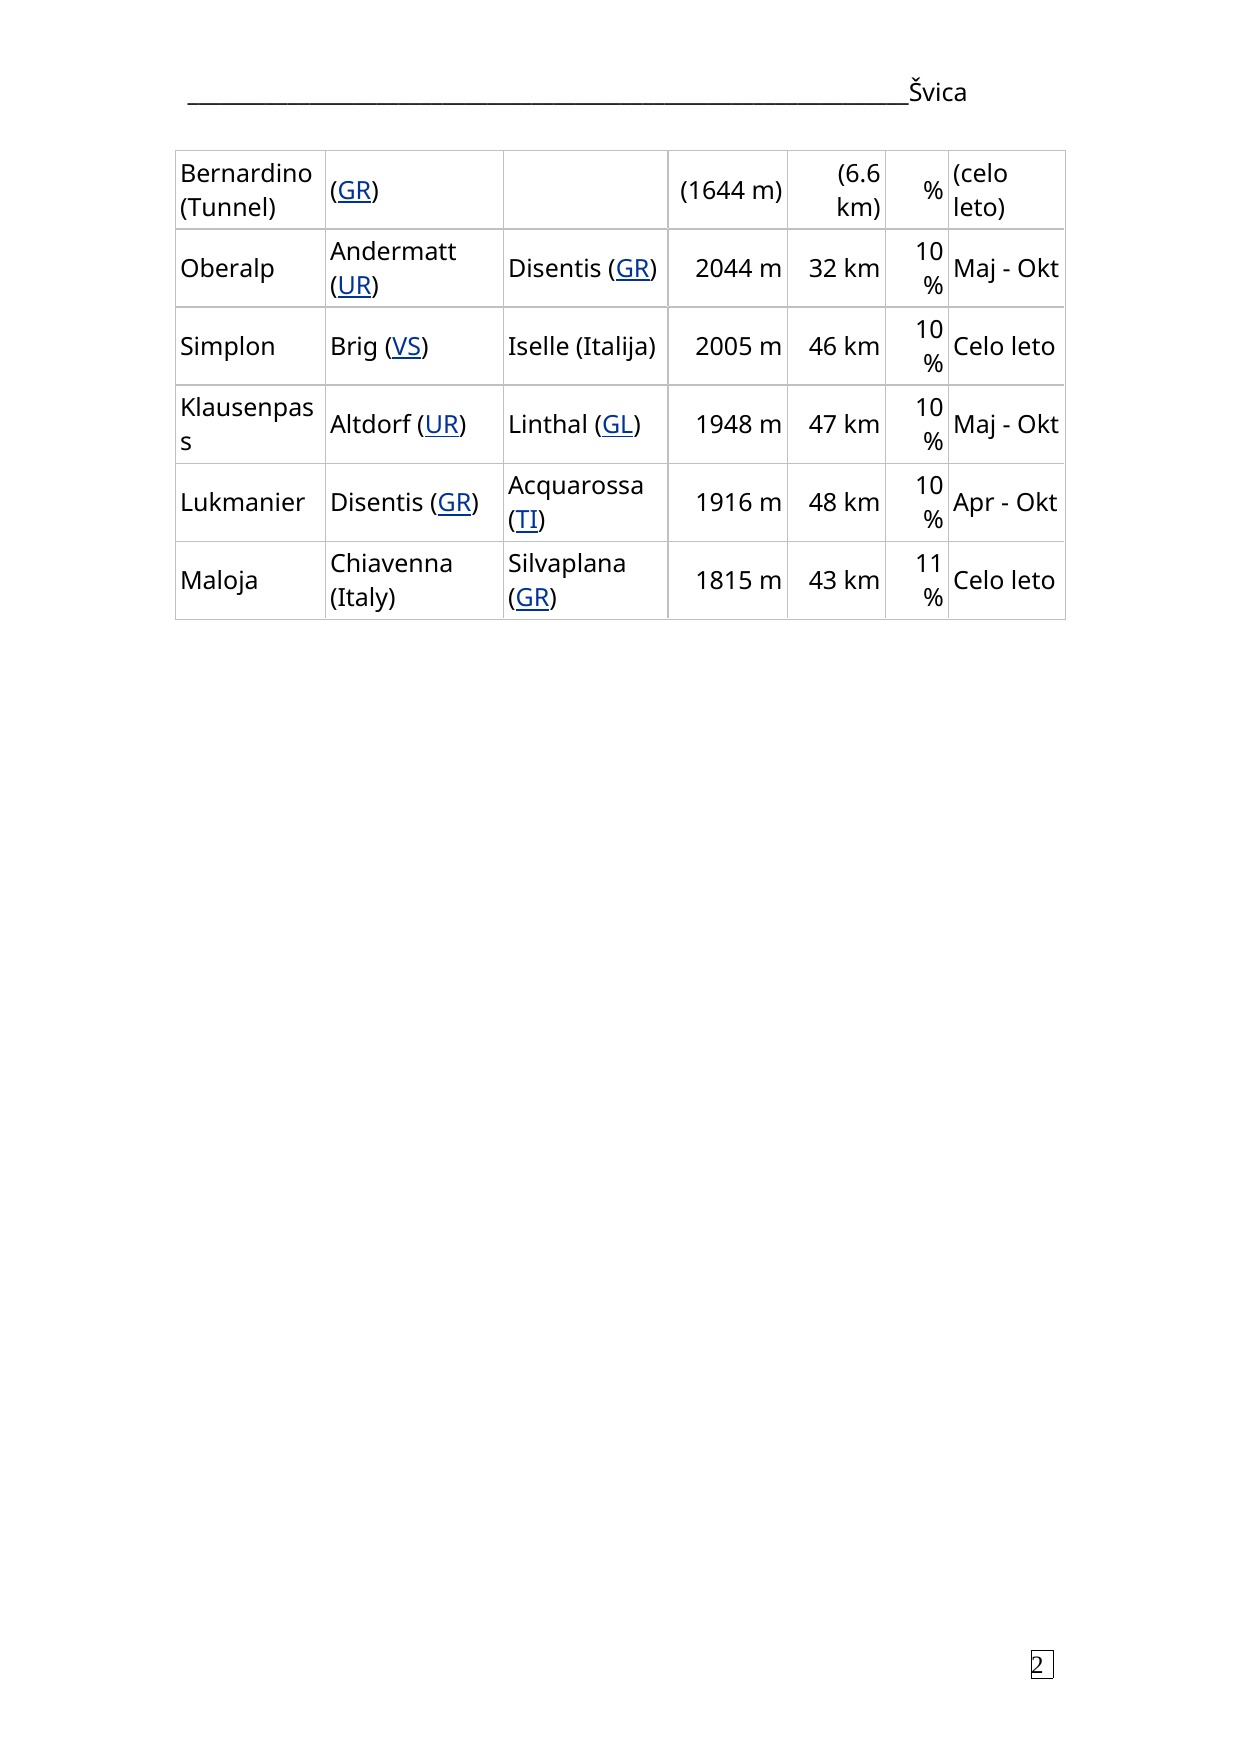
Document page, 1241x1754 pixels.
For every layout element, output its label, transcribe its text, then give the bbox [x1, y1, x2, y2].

table_cell Chiavenna (Italy) [325, 542, 503, 619]
table_cell 1916 m [669, 464, 787, 541]
table_cell (celo leto) [949, 151, 1065, 228]
table_cell 46 km [788, 308, 885, 384]
table_cell 11 % [885, 542, 948, 619]
table_cell 10 % [886, 464, 948, 541]
table_cell (GR) [326, 151, 503, 228]
table_cell (1644 m) [669, 151, 787, 228]
table_cell 2005 m [669, 308, 787, 384]
table_cell Celo leto [948, 541, 1065, 619]
table_cell Silvaplana (GR) [503, 542, 667, 619]
table_cell 47 km [788, 386, 885, 462]
table_cell 2044 m [669, 230, 787, 306]
table_cell Oberalp [176, 230, 325, 306]
table_cell (6.6 km) [788, 151, 885, 228]
table_cell 1815 m [668, 542, 787, 619]
table_cell Acquarossa (TI) [504, 464, 667, 541]
table_cell Celo leto [949, 306, 1065, 384]
table_cell Maj - Okt [949, 384, 1065, 462]
table_cell 10 % [886, 386, 948, 462]
table_cell Iselle (Italija) [504, 308, 667, 384]
table_cell Lukmanier [176, 464, 325, 541]
table_cell Maloja [176, 542, 325, 619]
table_cell 1948 m [669, 386, 787, 462]
table_cell Altdorf (UR) [326, 386, 503, 462]
table_cell 32 km [788, 230, 885, 306]
table_cell 48 km [788, 464, 885, 541]
table_cell Simplon [176, 308, 325, 384]
table_cell Bernardino (Tunnel) [176, 151, 325, 228]
table_cell Brig (VS) [326, 308, 503, 384]
table_cell 10 % [886, 308, 948, 384]
table_cell Apr - Okt [949, 463, 1065, 541]
table_cell Linthal (GL) [504, 386, 667, 462]
table_cell 43 km [787, 542, 885, 619]
table_cell Klausenpass [176, 386, 325, 462]
table_cell [504, 151, 667, 228]
table_cell Maj - Okt [949, 228, 1065, 306]
table_cell 10 % [886, 230, 948, 306]
table_cell % [886, 151, 948, 228]
table_cell Disentis (GR) [326, 464, 503, 541]
table_cell Andermatt (UR) [326, 230, 503, 306]
table_cell Disentis (GR) [504, 230, 667, 306]
